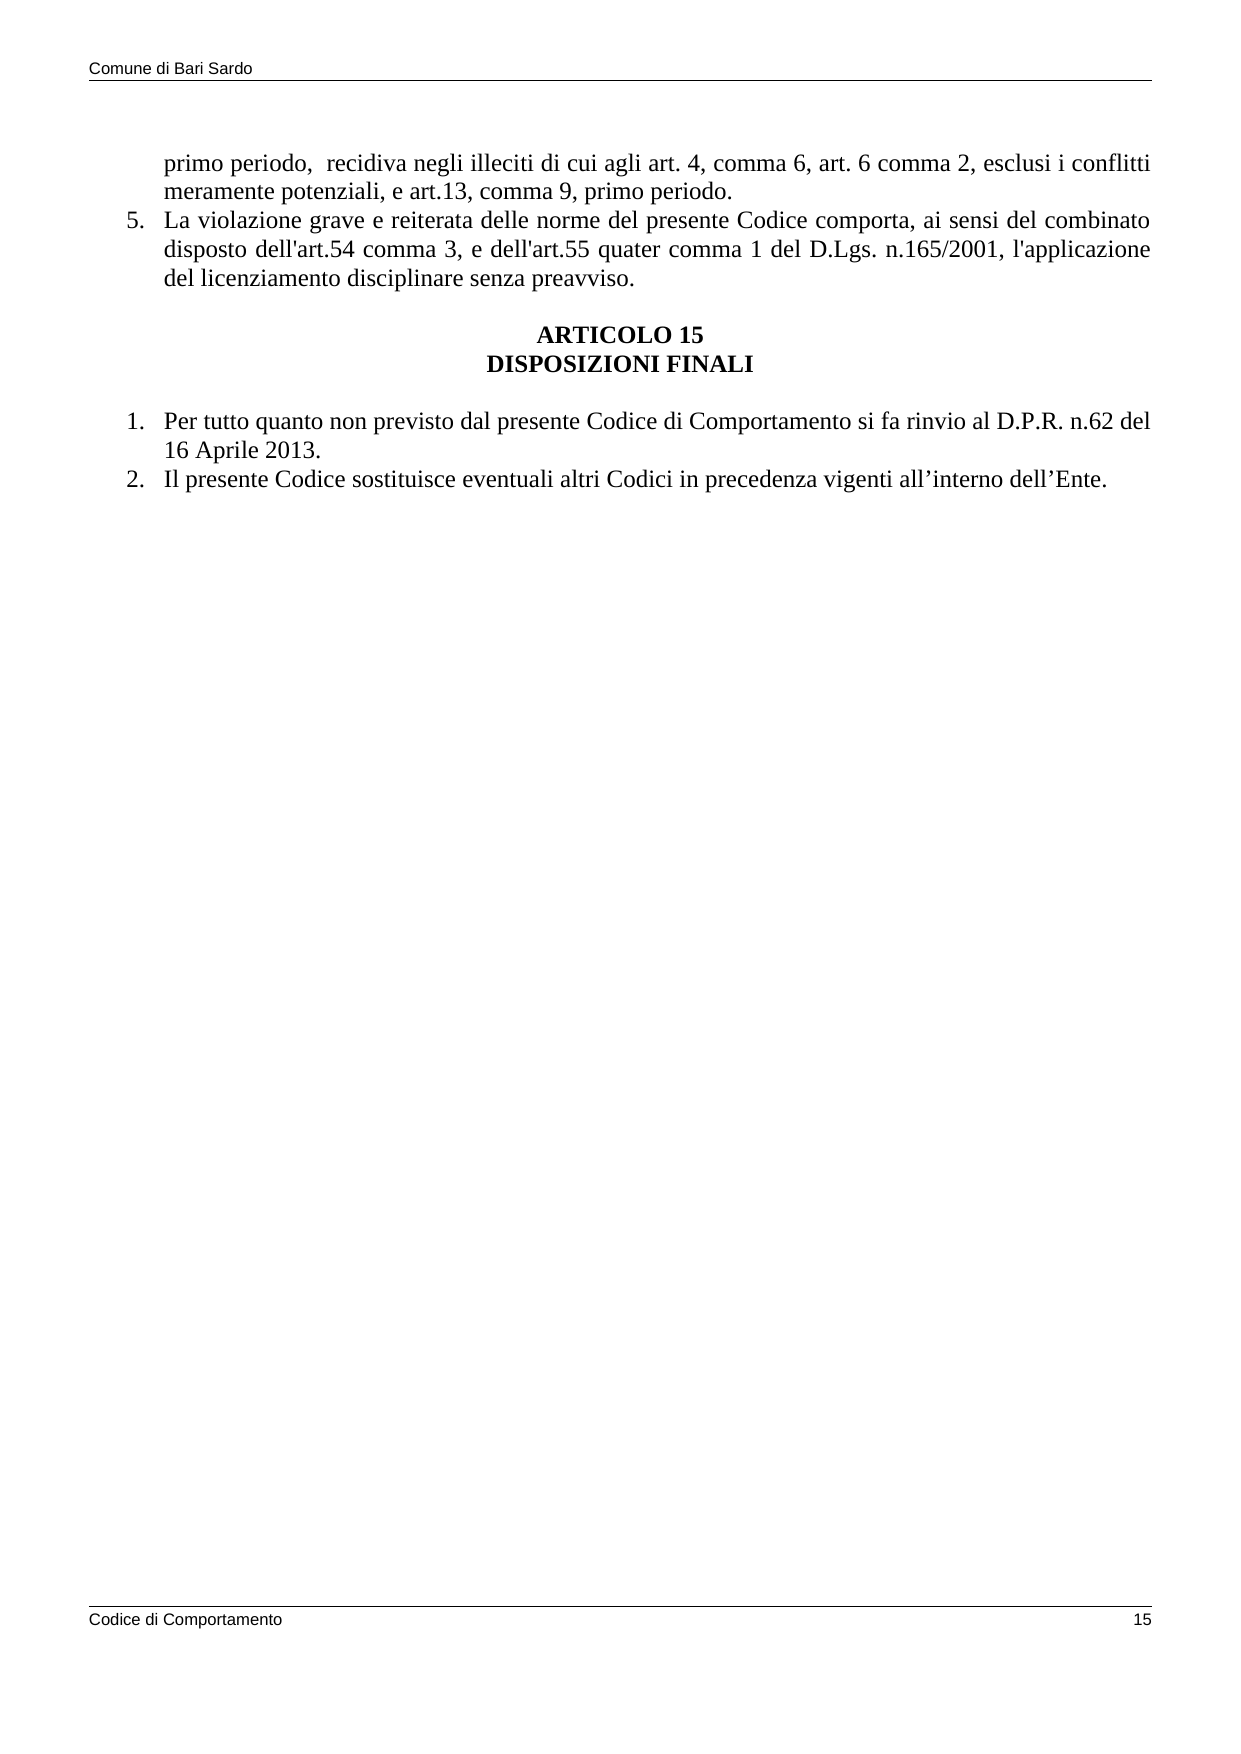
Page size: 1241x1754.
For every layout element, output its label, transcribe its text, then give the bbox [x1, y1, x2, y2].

list La violazione grave e reiterata delle norme del presente Codice comporta, ai sensi del combinato disposto dell'art.54 comma 3, e dell'art.55 quater comma 1 del D.Lgs. n.165/2001, l'applicazione del licenziamento disciplinare senza preavviso. [126, 205, 1152, 291]
list Il presente Codice sostituisce eventuali altri Codici in precedenza vigenti all’interno dell’Ente. [126, 464, 1152, 493]
list Per tutto quanto non previsto dal presente Codice di Comportamento si fa rinvio al D.P.R. n.62 del 16 Aprile 2013. [126, 406, 1152, 464]
text DISPOSIZIONI FINALI [89, 349, 1152, 378]
list primo periodo, recidiva negli illeciti di cui agli art. 4, comma 6, art. 6 comma 2, esclusi i conflitti meramente potenziali, e art.13, comma 9, primo periodo. [126, 148, 1152, 205]
text ARTICOLO 15 [89, 320, 1152, 349]
